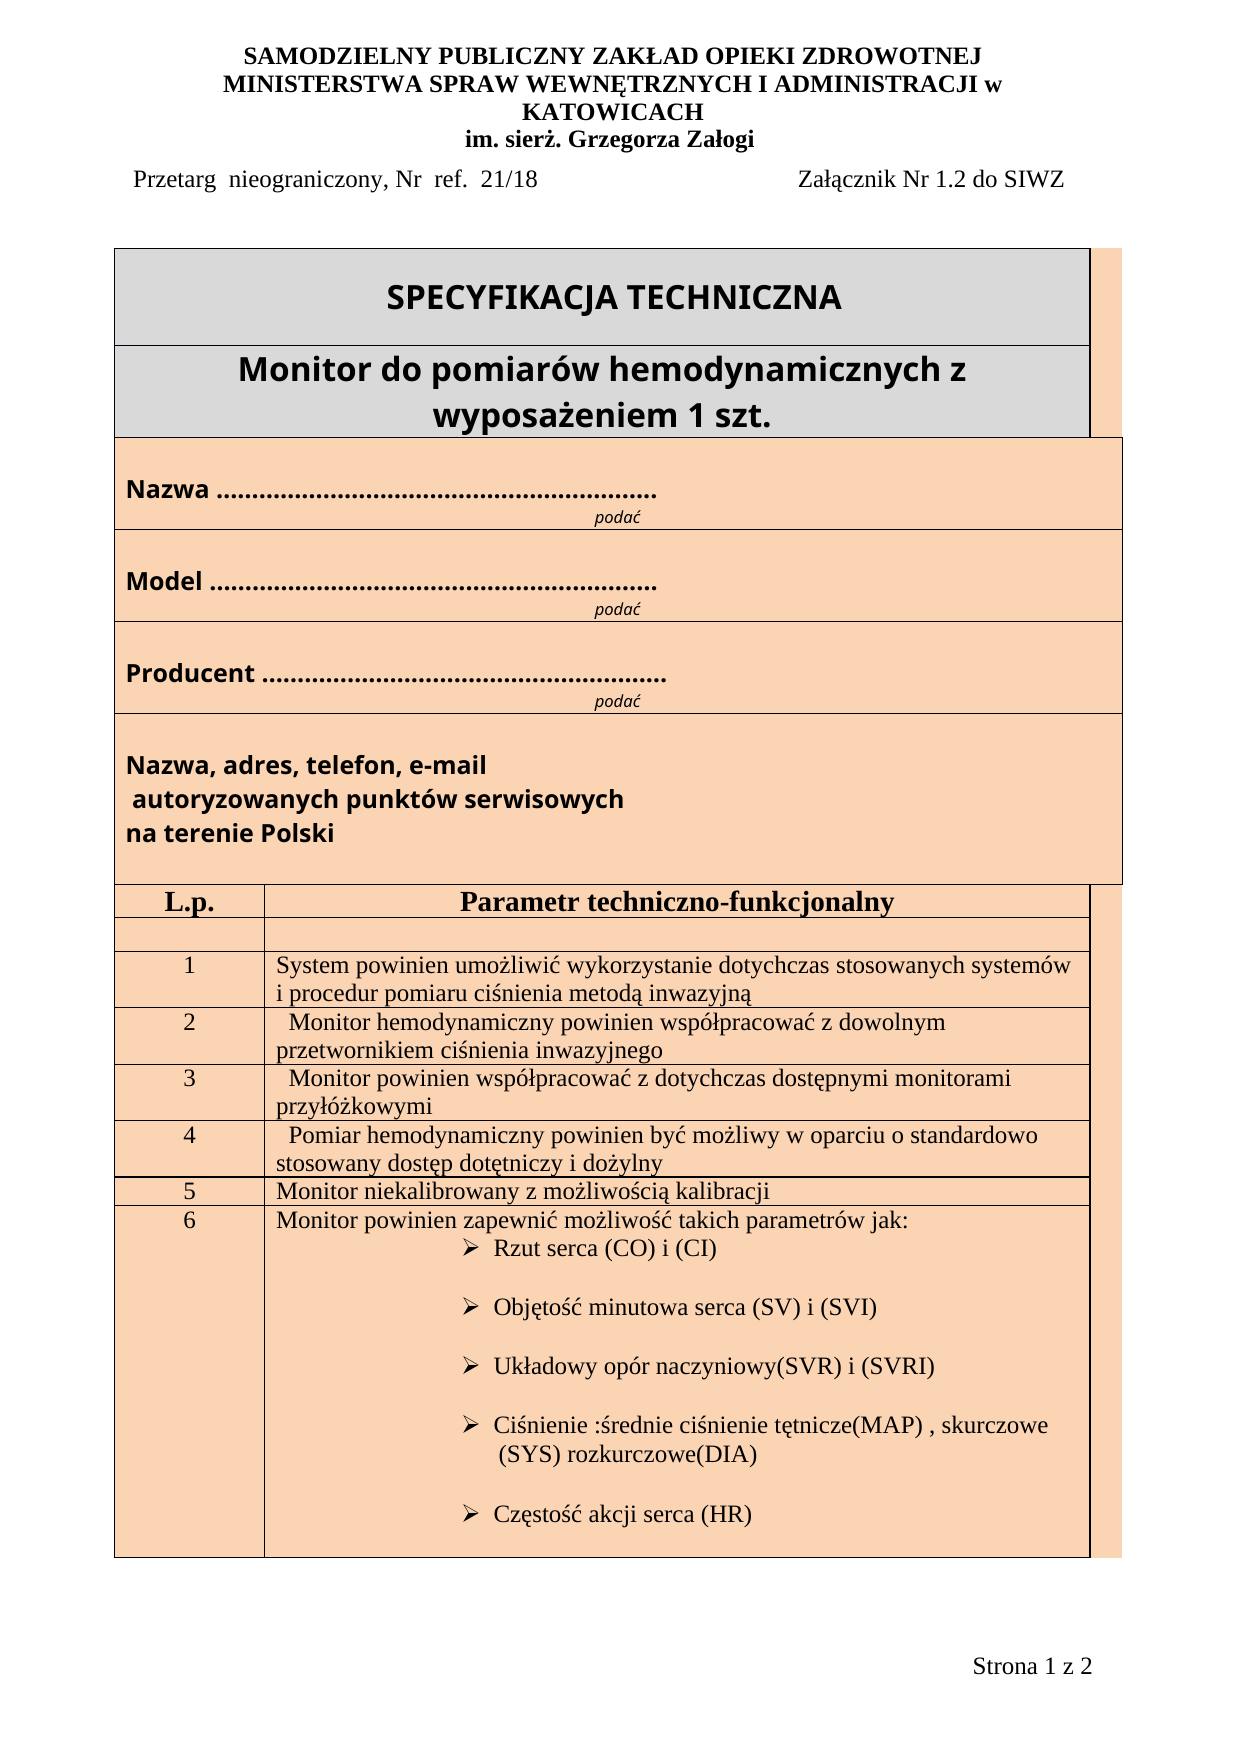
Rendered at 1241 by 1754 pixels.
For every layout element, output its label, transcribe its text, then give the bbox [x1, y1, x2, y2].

table_cell [115, 918, 264, 951]
table_cell [1091, 917, 1122, 951]
table_cell Monitor do pomiarów hemodynamicznych z wyposażeniem 1 szt. [115, 346, 1089, 437]
table_cell [1091, 1007, 1122, 1063]
table_cell Monitor powinien współpracować z dotychczas dostępnymi monitorami przyłóżkowymi [265, 1065, 1089, 1120]
table_header [1091, 248, 1122, 345]
table_cell Monitor niekalibrowany z możliwością kalibracji [265, 1178, 1089, 1205]
table_cell 3 [115, 1065, 264, 1120]
table_cell [1091, 345, 1122, 437]
table_cell [1091, 1205, 1122, 1557]
table_cell Nazwa …………………………………………………….. podać [115, 438, 1122, 529]
table_cell Pomiar hemodynamiczny powinien być możliwy w oparciu o standardowo stosowany dostęp dotętniczy i dożylny [265, 1121, 1089, 1176]
table_cell [1091, 885, 1122, 917]
table_cell System powinien umożliwić wykorzystanie dotychczas stosowanych systemów i procedur pomiaru ciśnienia metodą inwazyjną [265, 952, 1089, 1007]
table_cell 6 [115, 1206, 264, 1557]
table_cell Producent ………………………………………………… podać [115, 622, 1122, 712]
table_header SPECYFIKACJA TECHNICZNA [115, 249, 1089, 345]
table_cell Model ……………………………………………………… podać [115, 530, 1122, 621]
table_cell Parametr techniczno-funkcjonalny [265, 885, 1089, 917]
table_cell 5 [115, 1178, 264, 1205]
table_cell [1091, 1064, 1122, 1120]
table_cell 4 [115, 1121, 264, 1176]
table_cell 2 [115, 1008, 264, 1063]
table_cell Monitor hemodynamiczny powinien współpracować z dowolnym przetwornikiem ciśnienia inwazyjnego [265, 1008, 1089, 1063]
table_cell [1091, 1176, 1122, 1205]
table_cell [265, 918, 1089, 951]
table_cell Nazwa, adres, telefon, e-mail autoryzowanych punktów serwisowych na terenie Polski [115, 714, 1122, 884]
table_cell L.p. [115, 885, 264, 917]
table_cell [1091, 1120, 1122, 1176]
table_cell 1 [115, 952, 264, 1007]
table_cell [1091, 951, 1122, 1007]
table_cell Monitor powinien zapewnić możliwość takich parametrów jak: Ø Rzut serca (CO) i (CI) Ø Objętość minutowa serca (SV) i (SVI) Ø Układowy opór naczyniowy(SVR) i (SVRI) Ø Ciśnienie :średnie ciśnienie tętnicze(MAP) , skurczowe (SYS) rozkurczowe(DIA) Ø Częstość akcji serca (HR) [265, 1206, 1089, 1557]
